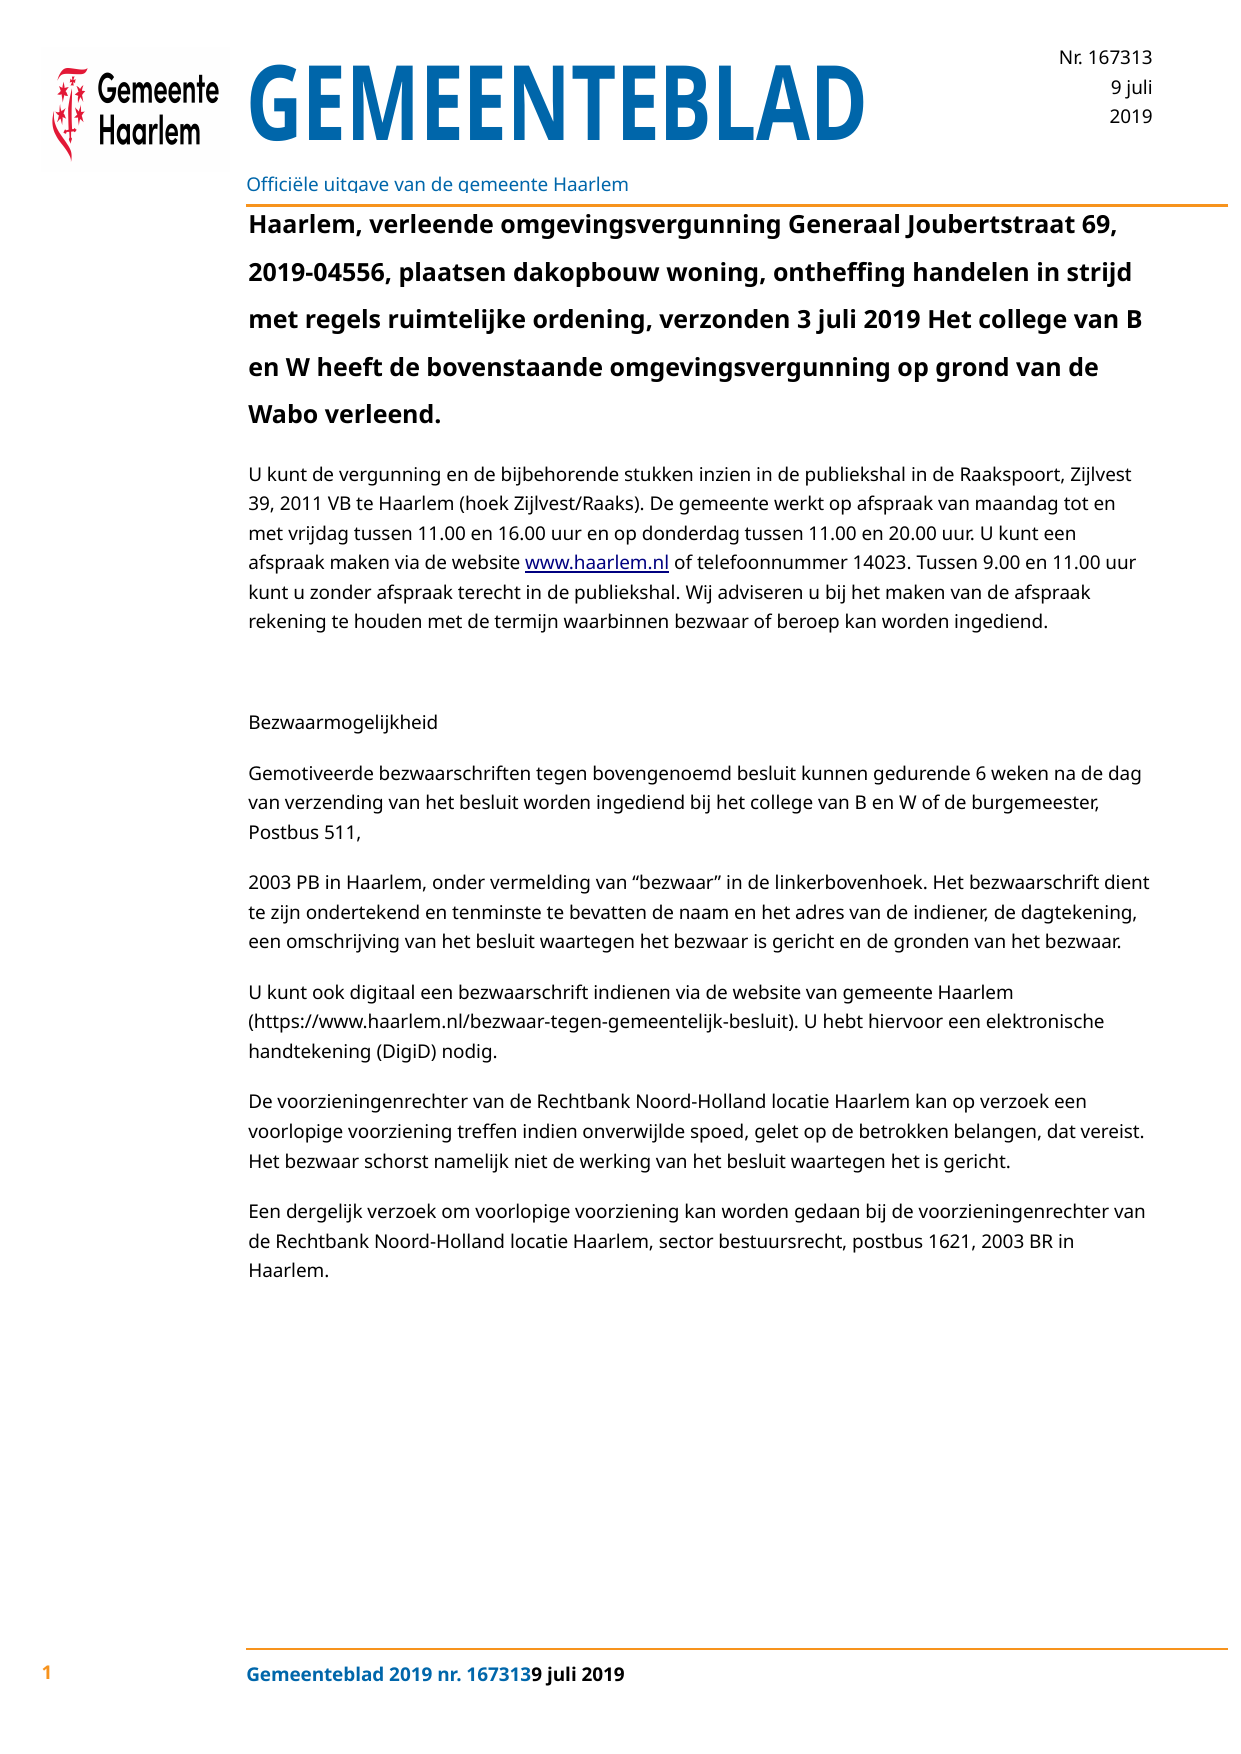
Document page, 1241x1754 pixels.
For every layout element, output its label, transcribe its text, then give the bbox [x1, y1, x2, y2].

text De voorzieningenrechter van de Rechtbank Noord-Holland locatie Haarlem kan op verzoek een voorlopige voorziening treffen indien onverwijlde spoed, gelet op de betrokken belangen, dat vereist. Het bezwaar schorst namelijk niet de werking van het besluit waartegen het is gericht. [248, 1089, 1152, 1173]
picture [41, 47, 231, 172]
text U kunt ook digitaal een bezwaarschrift indienen via de website van gemeente Haarlem (https://www.haarlem.nl/bezwaar-tegen-gemeentelijk-besluit). U hebt hiervoor een elektronische handtekening (DigiD) nodig. [248, 979, 1152, 1064]
text Gemotiveerde bezwaarschriften tegen bovengenoemd besluit kunnen gedurende 6 weken na de dag van verzending van het besluit worden ingediend bij het college van B en W of de burgemeester, Postbus 511, [248, 760, 1152, 845]
text Een dergelijk verzoek om voorlopige voorziening kan worden gedaan bij de voorzieningenrechter van de Rechtbank Noord-Holland locatie Haarlem, sector bestuursrecht, postbus 1621, 2003 BR in Haarlem. [248, 1198, 1152, 1283]
text Haarlem, verleende omgevingsvergunning Generaal Joubertstraat 69, 2019-04556, plaatsen dakopbouw woning, ontheffing handelen in strijd met regels ruimtelijke ordening, verzonden 3 juli 2019 Het college van B en W heeft de bovenstaande omgevingsvergunning op grond van de Wabo verleend. [248, 207, 1152, 431]
text U kunt de vergunning en de bijbehorende stukken inzien in de publiekshal in de Raakspoort, Zijlvest 39, 2011 VB te Haarlem (hoek Zijlvest/Raaks). De gemeente werkt op afspraak van maandag tot en met vrijdag tussen 11.00 en 16.00 uur en op donderdag tussen 11.00 en 20.00 uur. U kunt een afspraak maken via de website www.haarlem.nl of telefoonnummer 14023. Tussen 9.00 en 11.00 uur kunt u zonder afspraak terecht in de publiekshal. Wij adviseren u bij het maken van de afspraak rekening te houden met de termijn waarbinnen bezwaar of beroep kan worden ingediend. [248, 461, 1152, 634]
text Bezwaarmogelijkheid [248, 709, 1152, 735]
text 2003 PB in Haarlem, onder vermelding van “bezwaar” in de linkerbovenhoek. Het bezwaarschrift dient te zijn ondertekend en tenminste te bevatten de naam en het adres van de indiener, de dagtekening, een omschrijving van het besluit waartegen het bezwaar is gericht en de gronden van het bezwaar. [248, 869, 1152, 954]
